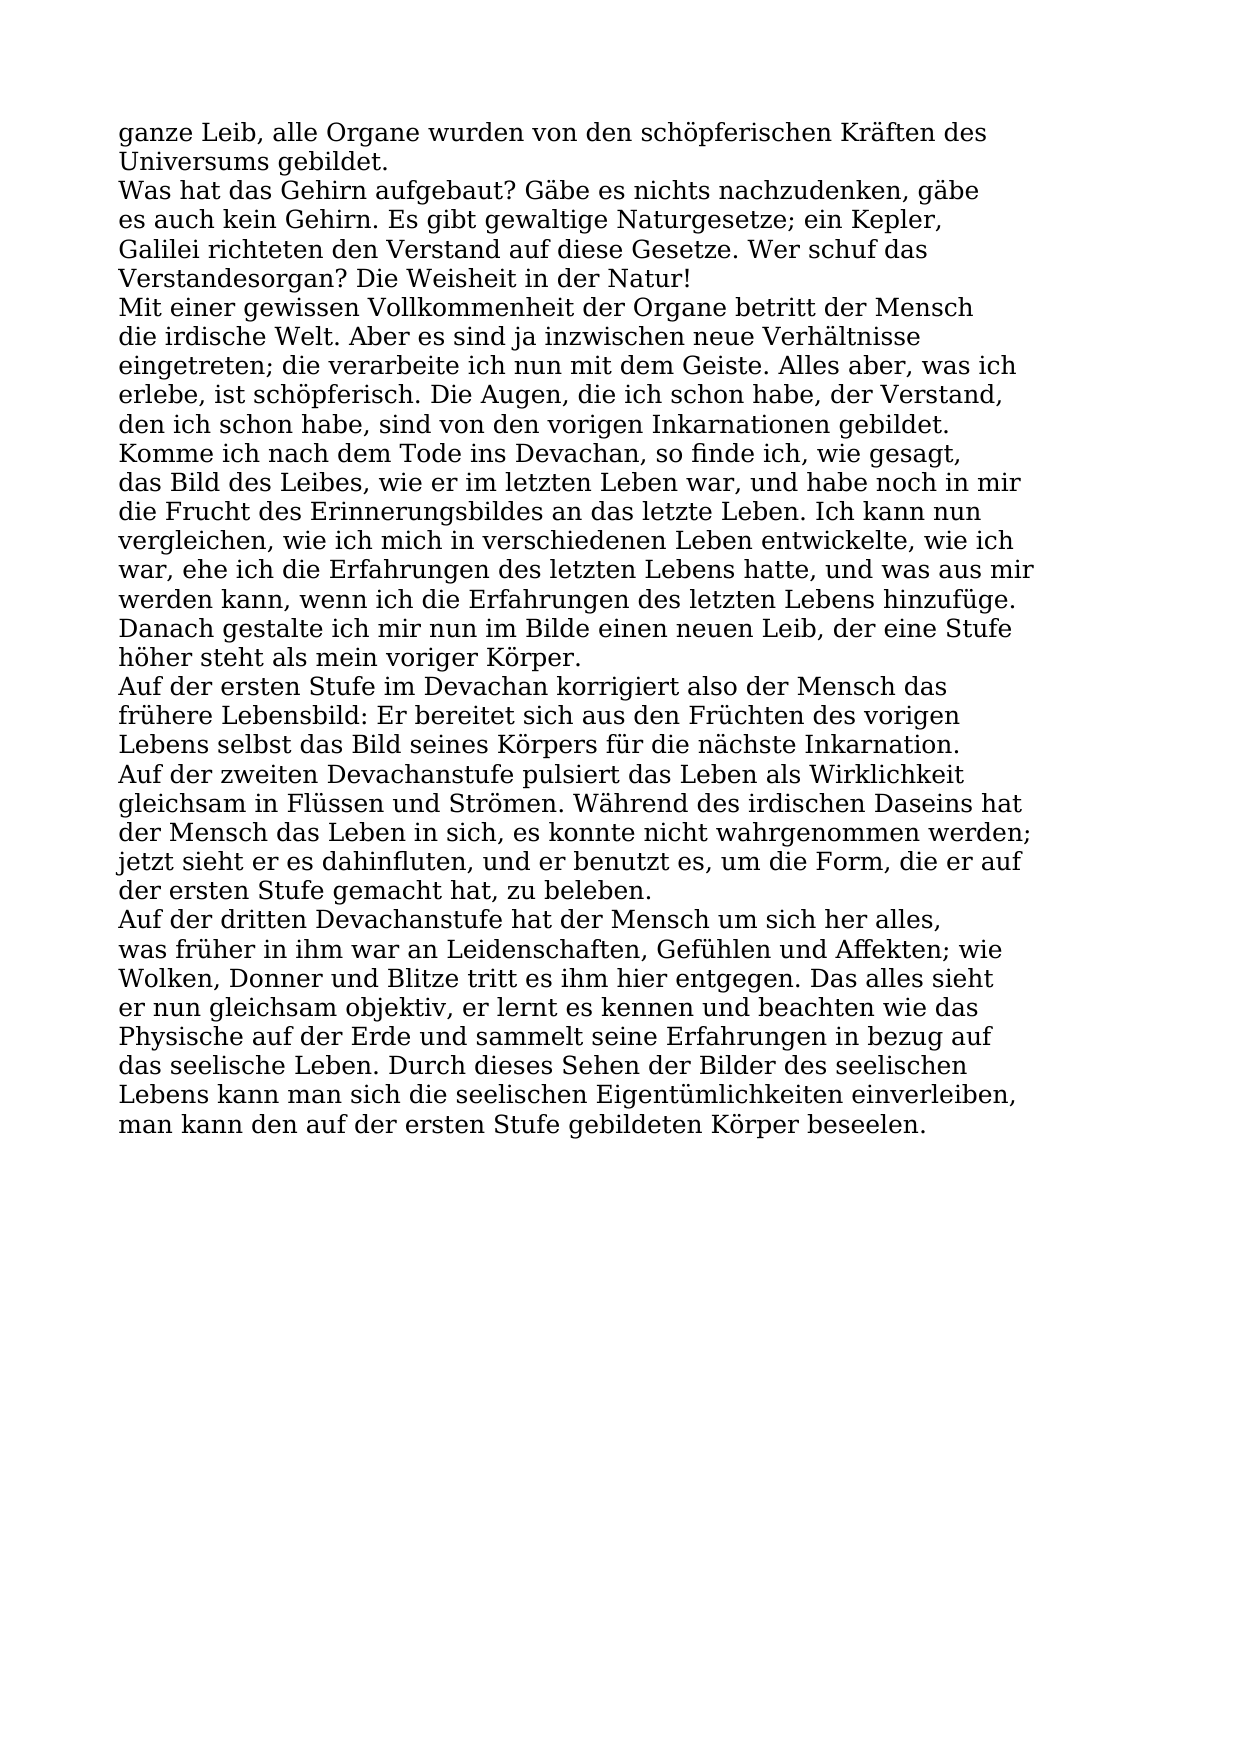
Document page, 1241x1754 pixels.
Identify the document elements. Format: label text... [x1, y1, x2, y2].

text Galilei richteten den Verstand auf diese Gesetze. Wer schuf das [118, 235, 1122, 264]
text höher steht als mein voriger Körper. [118, 643, 1122, 672]
text Lebens kann man sich die seelischen Eigentümlichkeiten einverleiben, [118, 1081, 1122, 1110]
text jetzt sieht er es dahinfluten, und er benutzt es, um die Form, die er auf [118, 847, 1122, 876]
text er nun gleichsam objektiv, er lernt es kennen und beachten wie das [118, 993, 1122, 1022]
text Auf der ersten Stufe im Devachan korrigiert also der Mensch das [118, 672, 1122, 701]
text Universums gebildet. [118, 147, 1122, 176]
text Danach gestalte ich mir nun im Bilde einen neuen Leib, der eine Stufe [118, 614, 1122, 643]
text den ich schon habe, sind von den vorigen Inkarnationen gebildet. [118, 410, 1122, 439]
text der ersten Stufe gemacht hat, zu beleben. [118, 876, 1122, 906]
text das seelische Leben. Durch dieses Sehen der Bilder des seelischen [118, 1051, 1122, 1081]
text ganze Leib, alle Organe wurden von den schöpferischen Kräften des [118, 118, 1122, 147]
text war, ehe ich die Erfahrungen des letzten Lebens hatte, und was aus mir [118, 556, 1122, 585]
text werden kann, wenn ich die Erfahrungen des letzten Lebens hinzufüge. [118, 585, 1122, 614]
text Auf der zweiten Devachanstufe pulsiert das Leben als Wirklichkeit [118, 760, 1122, 789]
text man kann den auf der ersten Stufe gebildeten Körper beseelen. [118, 1110, 1122, 1139]
text das Bild des Leibes, wie er im letzten Leben war, und habe noch in mir [118, 468, 1122, 497]
text gleichsam in Flüssen und Strömen. Während des irdischen Daseins hat [118, 789, 1122, 818]
text frühere Lebensbild: Er bereitet sich aus den Früchten des vorigen [118, 701, 1122, 731]
text Wolken, Donner und Blitze tritt es ihm hier entgegen. Das alles sieht [118, 964, 1122, 993]
text Komme ich nach dem Tode ins Devachan, so finde ich, wie gesagt, [118, 439, 1122, 468]
text eingetreten; die verarbeite ich nun mit dem Geiste. Alles aber, was ich [118, 351, 1122, 381]
text die irdische Welt. Aber es sind ja inzwischen neue Verhältnisse [118, 322, 1122, 351]
text es auch kein Gehirn. Es gibt gewaltige Naturgesetze; ein Kepler, [118, 206, 1122, 235]
text Verstandesorgan? Die Weisheit in der Natur! [118, 264, 1122, 293]
text Lebens selbst das Bild seines Körpers für die nächste Inkarnation. [118, 731, 1122, 760]
text erlebe, ist schöpferisch. Die Augen, die ich schon habe, der Verstand, [118, 381, 1122, 410]
text Mit einer gewissen Vollkommenheit der Organe betritt der Mensch [118, 293, 1122, 322]
text die Frucht des Erinnerungsbildes an das letzte Leben. Ich kann nun [118, 497, 1122, 526]
text was früher in ihm war an Leidenschaften, Gefühlen und Affekten; wie [118, 935, 1122, 964]
text Auf der dritten Devachanstufe hat der Mensch um sich her alles, [118, 906, 1122, 935]
text vergleichen, wie ich mich in verschiedenen Leben entwickelte, wie ich [118, 526, 1122, 556]
text Physische auf der Erde und sammelt seine Erfahrungen in bezug auf [118, 1022, 1122, 1051]
text Was hat das Gehirn aufgebaut? Gäbe es nichts nachzudenken, gäbe [118, 176, 1122, 206]
text der Mensch das Leben in sich, es konnte nicht wahrgenommen werden; [118, 818, 1122, 847]
